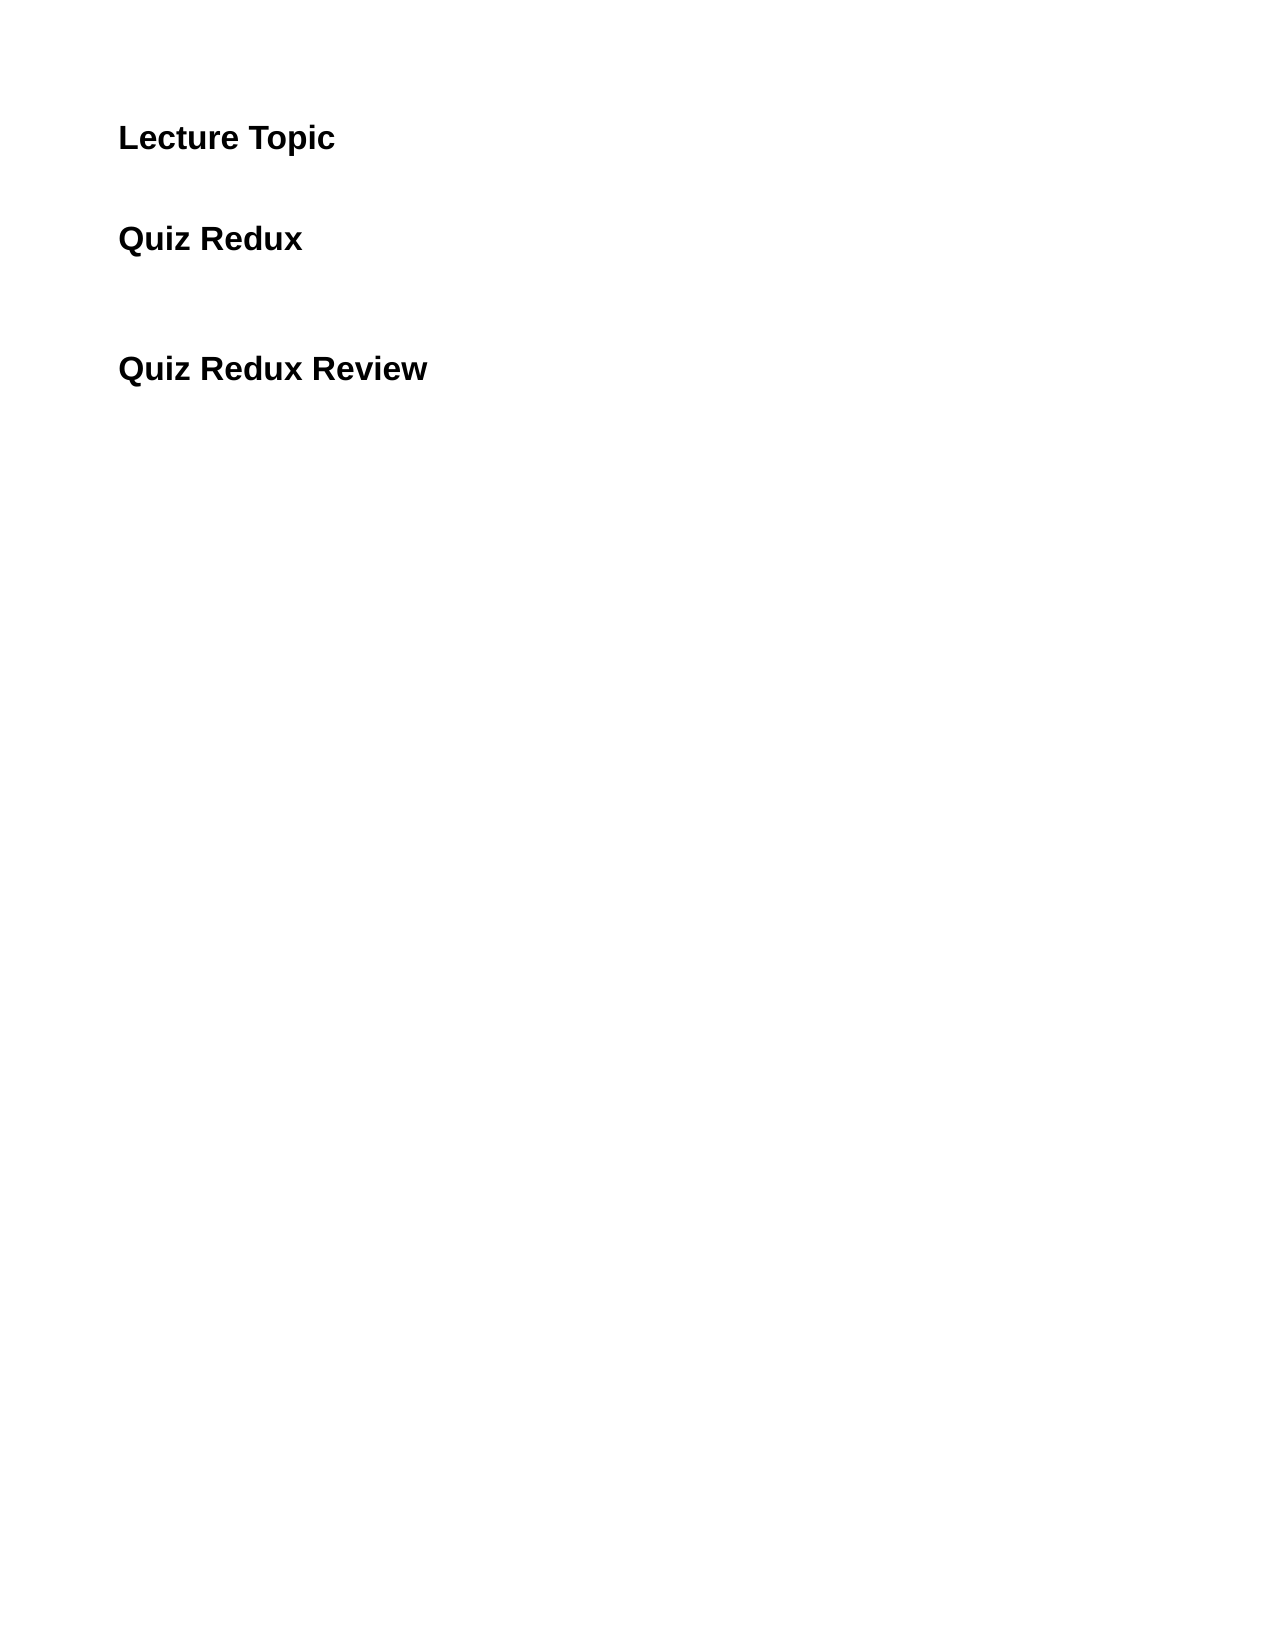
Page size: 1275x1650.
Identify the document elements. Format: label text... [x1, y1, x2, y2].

subtitle Quiz Redux [118, 219, 1157, 257]
subtitle Lecture Topic [118, 118, 1157, 157]
subtitle Quiz Redux Review [118, 348, 1157, 387]
